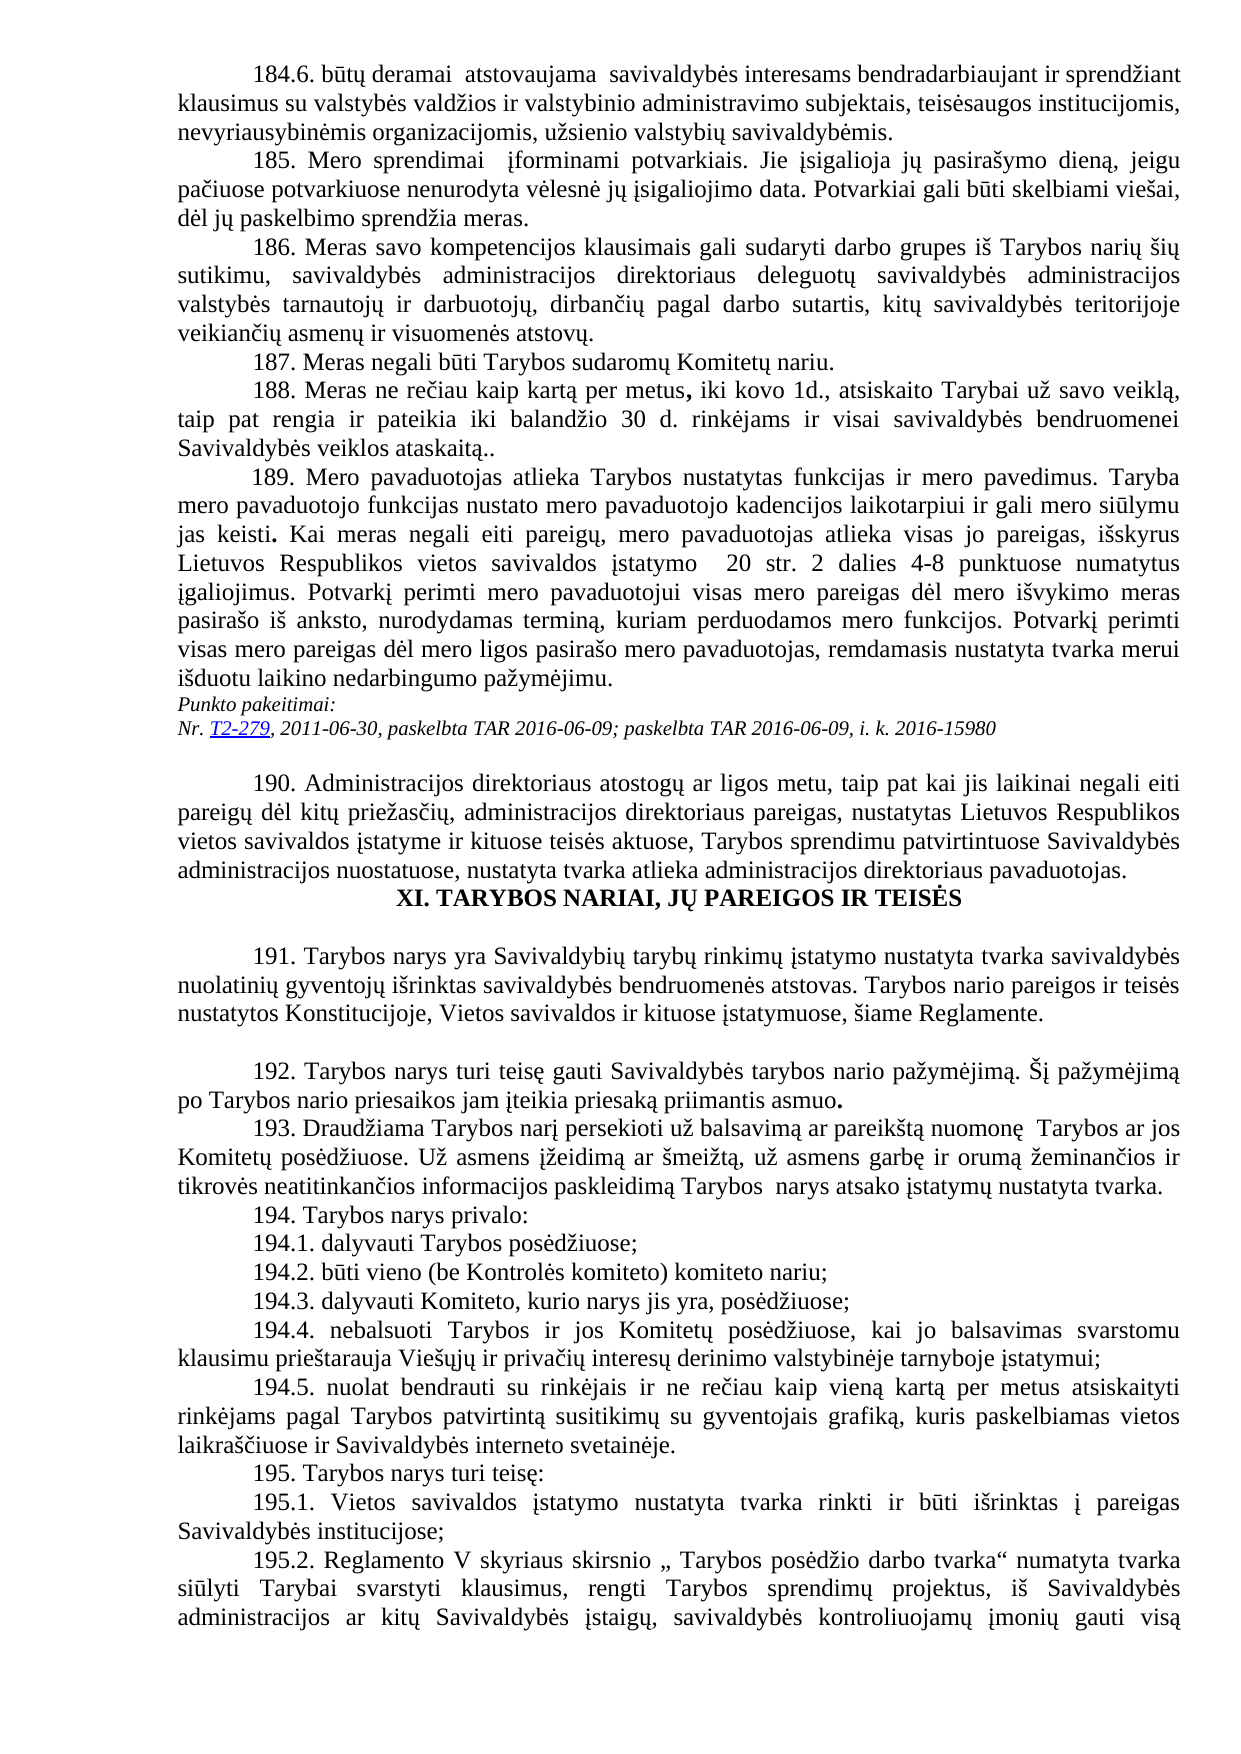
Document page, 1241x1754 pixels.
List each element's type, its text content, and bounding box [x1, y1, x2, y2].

text 185. Mero sprendimai įforminami potvarkiais. Jie įsigalioja jų pasirašymo dieną, jeigu pačiuose potvarkiuose nenurodyta vėlesnė jų įsigaliojimo data. Potvarkiai gali būti skelbiami viešai, dėl jų paskelbimo sprendžia meras. [177, 145, 1181, 232]
text 191. Tarybos narys yra Savivaldybių tarybų rinkimų įstatymo nustatyta tvarka savivaldybės nuolatinių gyventojų išrinktas savivaldybės bendruomenės atstovas. Tarybos nario pareigos ir teisės nustatytos Konstitucijoje, Vietos savivaldos ir kituose įstatymuose, šiame Reglamente. [177, 941, 1181, 1027]
text 194. Tarybos narys privalo: [177, 1200, 1181, 1228]
text 195.1. Vietos savivaldos įstatymo nustatyta tvarka rinkti ir būti išrinktas į pareigas Savivaldybės institucijose; [177, 1487, 1181, 1545]
text 194.5. nuolat bendrauti su rinkėjais ir ne rečiau kaip vieną kartą per metus atsiskaityti rinkėjams pagal Tarybos patvirtintą susitikimų su gyventojais grafiką, kuris paskelbiamas vietos laikraščiuose ir Savivaldybės interneto svetainėje. [177, 1372, 1181, 1458]
text 194.4. nebalsuoti Tarybos ir jos Komitetų posėdžiuose, kai jo balsavimas svarstomu klausimu prieštarauja Viešųjų ir privačių interesų derinimo valstybinėje tarnyboje įstatymui; [177, 1315, 1181, 1372]
text 194.3. dalyvauti Komiteto, kurio narys jis yra, posėdžiuose; [177, 1286, 1181, 1315]
text 186. Meras savo kompetencijos klausimais gali sudaryti darbo grupes iš Tarybos narių šių sutikimu, savivaldybės administracijos direktoriaus deleguotų savivaldybės administracijos valstybės tarnautojų ir darbuotojų, dirbančių pagal darbo sutartis, kitų savivaldybės teritorijoje veikiančių asmenų ir visuomenės atstovų. [177, 232, 1181, 347]
text Nr. T2-279, 2011-06-30, paskelbta TAR 2016-06-09; paskelbta TAR 2016-06-09, i. k. 2016-15980 [177, 716, 1181, 740]
text 195.2. Reglamento V skyriaus skirsnio „ Tarybos posėdžio darbo tvarka“ numatyta tvarka siūlyti Tarybai svarstyti klausimus, rengti Tarybos sprendimų projektus, iš Savivaldybės administracijos ar kitų Savivaldybės įstaigų, savivaldybės kontroliuojamų įmonių gauti visą [177, 1545, 1181, 1631]
text 193. Draudžiama Tarybos narį persekioti už balsavimą ar pareikštą nuomonę Tarybos ar jos Komitetų posėdžiuose. Už asmens įžeidimą ar šmeižtą, už asmens garbę ir orumą žeminančios ir tikrovės neatitinkančios informacijos paskleidimą Tarybos narys atsako įstatymų nustatyta tvarka. [177, 1113, 1181, 1200]
text 187. Meras negali būti Tarybos sudaromų Komitetų nariu. [177, 347, 1181, 375]
text XI. TARYBOS NARIAI, JŲ PAREIGOS IR TEISĖS [177, 883, 1181, 912]
text 194.2. būti vieno (be Kontrolės komiteto) komiteto nariu; [177, 1257, 1181, 1286]
text Punkto pakeitimai: [177, 692, 1181, 716]
text 195. Tarybos narys turi teisę: [177, 1458, 1181, 1487]
text 190. Administracijos direktoriaus atostogų ar ligos metu, taip pat kai jis laikinai negali eiti pareigų dėl kitų priežasčių, administracijos direktoriaus pareigas, nustatytas Lietuvos Respublikos vietos savivaldos įstatyme ir kituose teisės aktuose, Tarybos sprendimu patvirtintuose Savivaldybės administracijos nuostatuose, nustatyta tvarka atlieka administracijos direktoriaus pavaduotojas. [177, 768, 1181, 883]
text 188. Meras ne rečiau kaip kartą per metus, iki kovo 1d., atsiskaito Tarybai už savo veiklą, taip pat rengia ir pateikia iki balandžio 30 d. rinkėjams ir visai savivaldybės bendruomenei Savivaldybės veiklos ataskaitą.. [177, 375, 1181, 462]
text 194.1. dalyvauti Tarybos posėdžiuose; [177, 1228, 1181, 1257]
text 192. Tarybos narys turi teisę gauti Savivaldybės tarybos nario pažymėjimą. Šį pažymėjimą po Tarybos nario priesaikos jam įteikia priesaką priimantis asmuo. [177, 1056, 1181, 1113]
text 189. Mero pavaduotojas atlieka Tarybos nustatytas funkcijas ir mero pavedimus. Taryba mero pavaduotojo funkcijas nustato mero pavaduotojo kadencijos laikotarpiui ir gali mero siūlymu jas keisti. Kai meras negali eiti pareigų, mero pavaduotojas atlieka visas jo pareigas, išskyrus Lietuvos Respublikos vietos savivaldos įstatymo 20 str. 2 dalies 4-8 punktuose numatytus įgaliojimus. Potvarkį perimti mero pavaduotojui visas mero pareigas dėl mero išvykimo meras pasirašo iš anksto, nurodydamas terminą, kuriam perduodamos mero funkcijos. Potvarkį perimti visas mero pareigas dėl mero ligos pasirašo mero pavaduotojas, remdamasis nustatyta tvarka merui išduotu laikino nedarbingumo pažymėjimu. [177, 462, 1181, 692]
text 184.6. būtų deramai atstovaujama savivaldybės interesams bendradarbiaujant ir sprendžiant klausimus su valstybės valdžios ir valstybinio administravimo subjektais, teisėsaugos institucijomis, nevyriausybinėmis organizacijomis, užsienio valstybių savivaldybėmis. [177, 59, 1181, 145]
